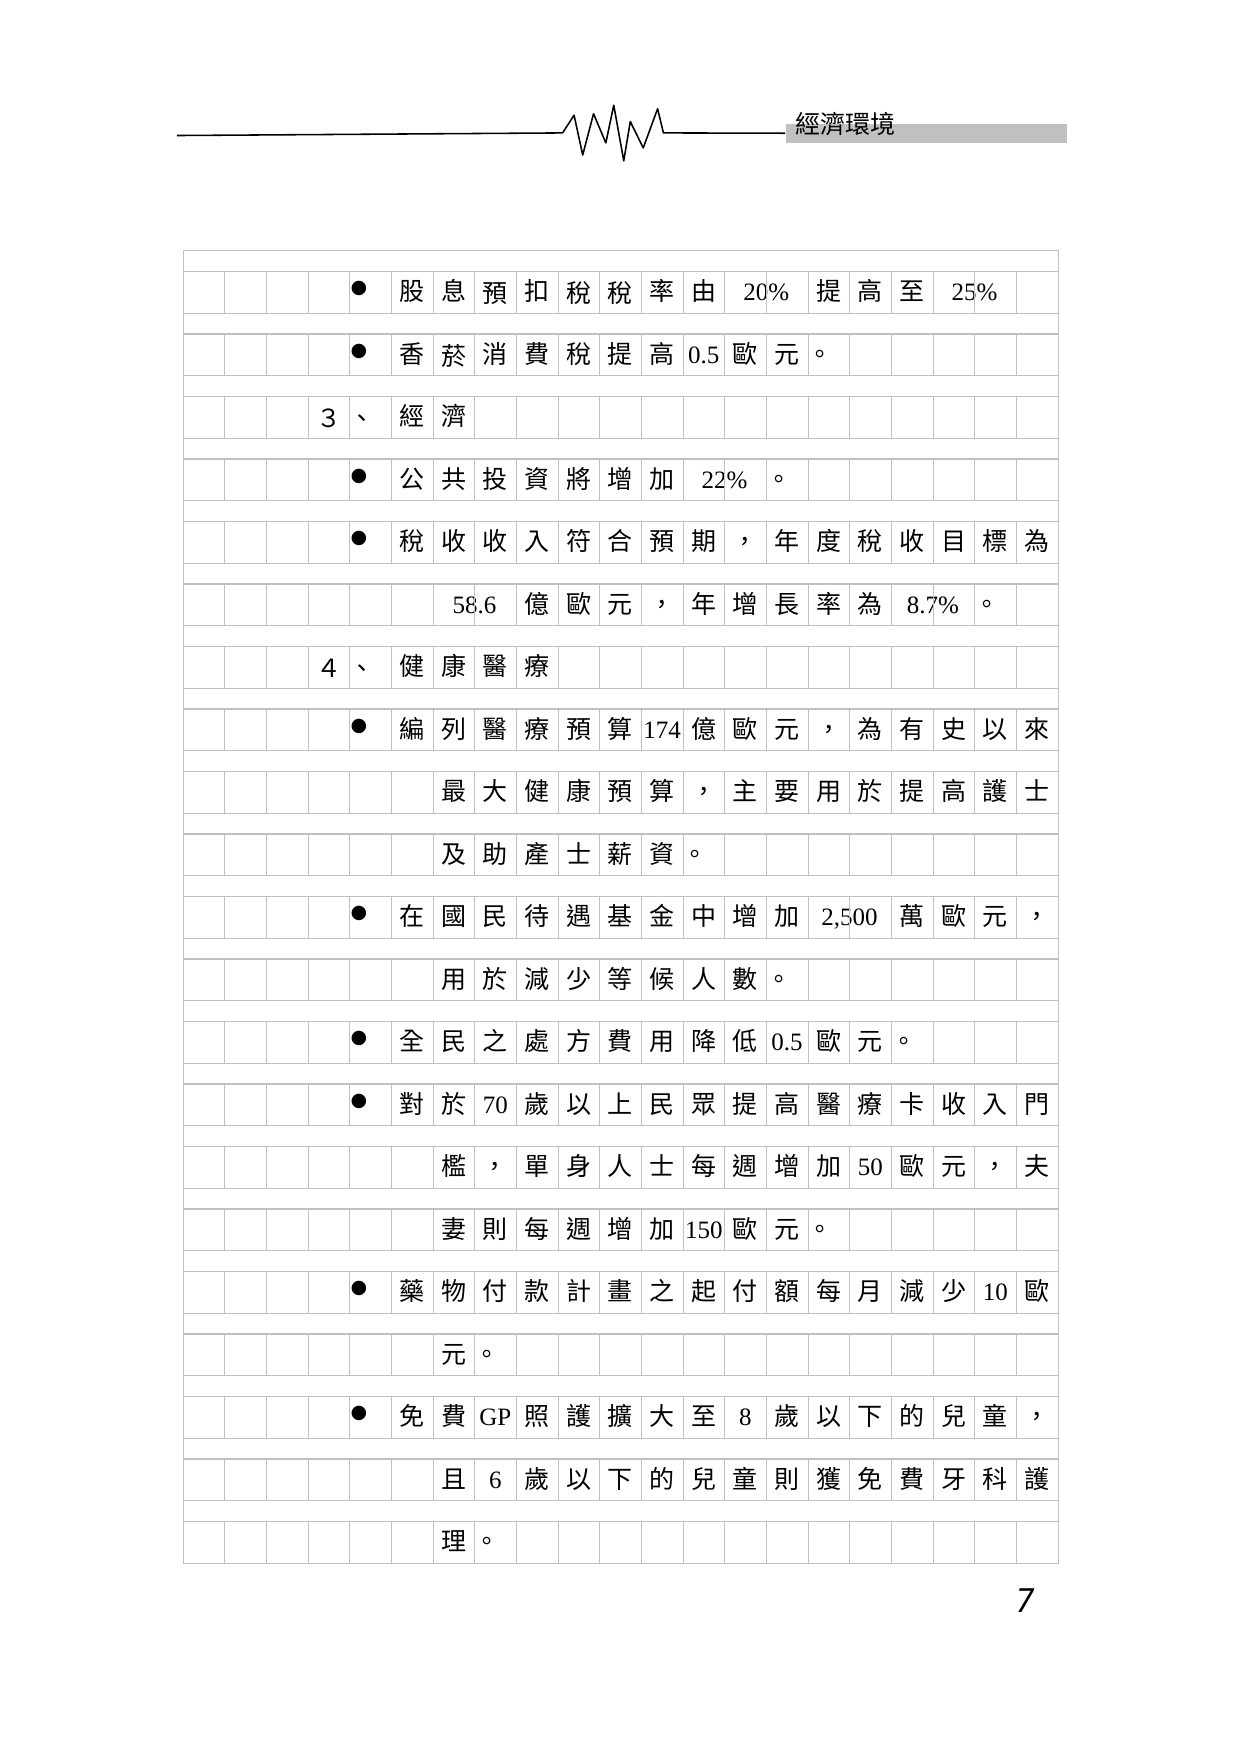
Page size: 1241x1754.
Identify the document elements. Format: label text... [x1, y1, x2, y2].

text ３、經濟 [517, 397, 558, 438]
list 對於70歲以上民眾提高醫療卡收入門檻，單身人士每週增加50歐元，夫妻則每週增加150歐元。 [1017, 1210, 1058, 1250]
list 藥物付款計畫之起付額每月減少10歐元。 [850, 1335, 891, 1375]
list 股息預扣稅稅率由20%提高至25% [330, 251, 1058, 271]
text ３、經濟 [767, 397, 808, 438]
list 稅收收入符合預期，年度稅收目標為58.6億歐元，年增長率為8.7%。 [434, 585, 474, 625]
list 香菸消費稅提高0.5歐元。 [392, 335, 433, 375]
list 免費GP照護擴大至8歲以下的兒童，且6歲以下的兒童則獲免費牙科護理。 [934, 1460, 974, 1500]
list 股息預扣稅稅率由20%提高至25% [684, 272, 724, 313]
list 股息預扣稅稅率由20%提高至25% [850, 272, 891, 313]
list 在國民待遇基金中增加2,500萬歐元，用於減少等候人數。 [850, 960, 891, 1000]
list 免費GP照護擴大至8歲以下的兒童，且6歲以下的兒童則獲免費牙科護理。 [684, 1522, 724, 1563]
list 在國民待遇基金中增加2,500萬歐元，用於減少等候人數。 [330, 960, 349, 1000]
list 全民之處方費用降低0.5歐元。 [517, 1022, 558, 1063]
list 在國民待遇基金中增加2,500萬歐元，用於減少等候人數。 [1017, 960, 1058, 1000]
list 對於70歲以上民眾提高醫療卡收入門檻，單身人士每週增加50歐元，夫妻則每週增加150歐元。 [350, 1085, 391, 1125]
list 編列醫療預算174億歐元，為有史以來最大健康預算，主要用於提高護士及助產士薪資。 [767, 835, 808, 875]
list 全民之處方費用降低0.5歐元。 [975, 1022, 1016, 1063]
list 編列醫療預算174億歐元，為有史以來最大健康預算，主要用於提高護士及助產士薪資。 [975, 772, 1016, 813]
text ４、健康醫療 [767, 647, 808, 688]
list 稅收收入符合預期，年度稅收目標為58.6億歐元，年增長率為8.7%。 [642, 585, 683, 625]
list 稅收收入符合預期，年度稅收目標為58.6億歐元，年增長率為8.7%。 [767, 585, 808, 625]
list 稅收收入符合預期，年度稅收目標為58.6億歐元，年增長率為8.7%。 [559, 522, 599, 563]
list 稅收收入符合預期，年度稅收目標為58.6億歐元，年增長率為8.7%。 [809, 522, 849, 563]
list 免費GP照護擴大至8歲以下的兒童，且6歲以下的兒童則獲免費牙科護理。 [392, 1522, 433, 1563]
list 編列醫療預算174億歐元，為有史以來最大健康預算，主要用於提高護士及助產士薪資。 [850, 835, 891, 875]
list 在國民待遇基金中增加2,500萬歐元，用於減少等候人數。 [850, 897, 891, 938]
list 在國民待遇基金中增加2,500萬歐元，用於減少等候人數。 [330, 876, 1058, 896]
list 免費GP照護擴大至8歲以下的兒童，且6歲以下的兒童則獲免費牙科護理。 [809, 1460, 849, 1500]
list 免費GP照護擴大至8歲以下的兒童，且6歲以下的兒童則獲免費牙科護理。 [684, 1397, 724, 1438]
list 對於70歲以上民眾提高醫療卡收入門檻，單身人士每週增加50歐元，夫妻則每週增加150歐元。 [767, 1085, 808, 1125]
list 公共投資將增加22%。 [809, 460, 849, 500]
list 免費GP照護擴大至8歲以下的兒童，且6歲以下的兒童則獲免費牙科護理。 [892, 1460, 933, 1500]
list 稅收收入符合預期，年度稅收目標為58.6億歐元，年增長率為8.7%。 [517, 585, 558, 625]
list 股息預扣稅稅率由20%提高至25% [559, 272, 599, 313]
list 在國民待遇基金中增加2,500萬歐元，用於減少等候人數。 [934, 960, 974, 1000]
list 在國民待遇基金中增加2,500萬歐元，用於減少等候人數。 [642, 960, 683, 1000]
list 藥物付款計畫之起付額每月減少10歐元。 [975, 1272, 1016, 1313]
list 編列醫療預算174億歐元，為有史以來最大健康預算，主要用於提高護士及助產士薪資。 [434, 772, 474, 813]
list 藥物付款計畫之起付額每月減少10歐元。 [1017, 1335, 1058, 1375]
text ３、經濟 [434, 397, 474, 438]
list 藥物付款計畫之起付額每月減少10歐元。 [892, 1335, 933, 1375]
list 稅收收入符合預期，年度稅收目標為58.6億歐元，年增長率為8.7%。 [725, 585, 766, 625]
list 稅收收入符合預期，年度稅收目標為58.6億歐元，年增長率為8.7%。 [330, 522, 349, 563]
list 香菸消費稅提高0.5歐元。 [350, 335, 391, 375]
list 股息預扣稅稅率由20%提高至25% [642, 272, 683, 313]
list 在國民待遇基金中增加2,500萬歐元，用於減少等候人數。 [392, 897, 433, 938]
list 藥物付款計畫之起付額每月減少10歐元。 [392, 1272, 433, 1313]
list 對於70歲以上民眾提高醫療卡收入門檻，單身人士每週增加50歐元，夫妻則每週增加150歐元。 [392, 1210, 433, 1250]
list 稅收收入符合預期，年度稅收目標為58.6億歐元，年增長率為8.7%。 [892, 522, 933, 563]
list 對於70歲以上民眾提高醫療卡收入門檻，單身人士每週增加50歐元，夫妻則每週增加150歐元。 [809, 1210, 849, 1250]
list 免費GP照護擴大至8歲以下的兒童，且6歲以下的兒童則獲免費牙科護理。 [330, 1376, 1058, 1396]
text ３、經濟 [642, 397, 683, 438]
list 對於70歲以上民眾提高醫療卡收入門檻，單身人士每週增加50歐元，夫妻則每週增加150歐元。 [809, 1147, 849, 1188]
list 免費GP照護擴大至8歲以下的兒童，且6歲以下的兒童則獲免費牙科護理。 [600, 1460, 641, 1500]
list 香菸消費稅提高0.5歐元。 [767, 335, 808, 375]
list 股息預扣稅稅率由20%提高至25% [725, 272, 766, 313]
list 稅收收入符合預期，年度稅收目標為58.6億歐元，年增長率為8.7%。 [392, 522, 433, 563]
text ３、經濟 [975, 397, 1016, 438]
list 在國民待遇基金中增加2,500萬歐元，用於減少等候人數。 [892, 960, 933, 1000]
list 對於70歲以上民眾提高醫療卡收入門檻，單身人士每週增加50歐元，夫妻則每週增加150歐元。 [330, 1126, 1058, 1146]
list 編列醫療預算174億歐元，為有史以來最大健康預算，主要用於提高護士及助產士薪資。 [850, 710, 891, 750]
list 免費GP照護擴大至8歲以下的兒童，且6歲以下的兒童則獲免費牙科護理。 [642, 1397, 683, 1438]
list 稅收收入符合預期，年度稅收目標為58.6億歐元，年增長率為8.7%。 [350, 522, 391, 563]
list 免費GP照護擴大至8歲以下的兒童，且6歲以下的兒童則獲免費牙科護理。 [767, 1522, 808, 1563]
list 公共投資將增加22%。 [892, 460, 933, 500]
list 對於70歲以上民眾提高醫療卡收入門檻，單身人士每週增加50歐元，夫妻則每週增加150歐元。 [850, 1210, 891, 1250]
list 對於70歲以上民眾提高醫療卡收入門檻，單身人士每週增加50歐元，夫妻則每週增加150歐元。 [642, 1085, 683, 1125]
list 公共投資將增加22%。 [434, 460, 474, 500]
list 免費GP照護擴大至8歲以下的兒童，且6歲以下的兒童則獲免費牙科護理。 [892, 1522, 933, 1563]
list 對於70歲以上民眾提高醫療卡收入門檻，單身人士每週增加50歐元，夫妻則每週增加150歐元。 [850, 1085, 891, 1125]
list 編列醫療預算174億歐元，為有史以來最大健康預算，主要用於提高護士及助產士薪資。 [600, 772, 641, 813]
list 在國民待遇基金中增加2,500萬歐元，用於減少等候人數。 [517, 897, 558, 938]
list 編列醫療預算174億歐元，為有史以來最大健康預算，主要用於提高護士及助產士薪資。 [600, 835, 641, 875]
list 公共投資將增加22%。 [517, 460, 558, 500]
list 股息預扣稅稅率由20%提高至25% [600, 272, 641, 313]
list 在國民待遇基金中增加2,500萬歐元，用於減少等候人數。 [559, 897, 599, 938]
list 免費GP照護擴大至8歲以下的兒童，且6歲以下的兒童則獲免費牙科護理。 [559, 1460, 599, 1500]
list 公共投資將增加22%。 [934, 460, 974, 500]
list 在國民待遇基金中增加2,500萬歐元，用於減少等候人數。 [684, 960, 724, 1000]
list 編列醫療預算174億歐元，為有史以來最大健康預算，主要用於提高護士及助產士薪資。 [392, 835, 433, 875]
list 股息預扣稅稅率由20%提高至25% [517, 272, 558, 313]
list 對於70歲以上民眾提高醫療卡收入門檻，單身人士每週增加50歐元，夫妻則每週增加150歐元。 [559, 1085, 599, 1125]
list 免費GP照護擴大至8歲以下的兒童，且6歲以下的兒童則獲免費牙科護理。 [559, 1397, 599, 1438]
list 編列醫療預算174億歐元，為有史以來最大健康預算，主要用於提高護士及助產士薪資。 [642, 710, 683, 750]
list 全民之處方費用降低0.5歐元。 [330, 1001, 1058, 1021]
list 對於70歲以上民眾提高醫療卡收入門檻，單身人士每週增加50歐元，夫妻則每週增加150歐元。 [559, 1147, 599, 1188]
list 免費GP照護擴大至8歲以下的兒童，且6歲以下的兒童則獲免費牙科護理。 [809, 1397, 849, 1438]
list 藥物付款計畫之起付額每月減少10歐元。 [475, 1272, 516, 1313]
list 編列醫療預算174億歐元，為有史以來最大健康預算，主要用於提高護士及助產士薪資。 [892, 835, 933, 875]
list 藥物付款計畫之起付額每月減少10歐元。 [684, 1335, 724, 1375]
list 免費GP照護擴大至8歲以下的兒童，且6歲以下的兒童則獲免費牙科護理。 [642, 1460, 683, 1500]
list 編列醫療預算174億歐元，為有史以來最大健康預算，主要用於提高護士及助產士薪資。 [934, 710, 974, 750]
list 免費GP照護擴大至8歲以下的兒童，且6歲以下的兒童則獲免費牙科護理。 [330, 1522, 349, 1563]
list 對於70歲以上民眾提高醫療卡收入門檻，單身人士每週增加50歐元，夫妻則每週增加150歐元。 [975, 1085, 1016, 1125]
list 公共投資將增加22%。 [767, 460, 808, 500]
list 公共投資將增加22%。 [559, 460, 599, 500]
list 編列醫療預算174億歐元，為有史以來最大健康預算，主要用於提高護士及助產士薪資。 [434, 710, 474, 750]
list 編列醫療預算174億歐元，為有史以來最大健康預算，主要用於提高護士及助產士薪資。 [350, 710, 391, 750]
list 香菸消費稅提高0.5歐元。 [684, 335, 724, 375]
text ３、經濟 [934, 397, 974, 438]
list 免費GP照護擴大至8歲以下的兒童，且6歲以下的兒童則獲免費牙科護理。 [434, 1522, 474, 1563]
list 對於70歲以上民眾提高醫療卡收入門檻，單身人士每週增加50歐元，夫妻則每週增加150歐元。 [517, 1210, 558, 1250]
list 稅收收入符合預期，年度稅收目標為58.6億歐元，年增長率為8.7%。 [1017, 522, 1058, 563]
list 免費GP照護擴大至8歲以下的兒童，且6歲以下的兒童則獲免費牙科護理。 [975, 1522, 1016, 1563]
list 股息預扣稅稅率由20%提高至25% [1017, 272, 1058, 313]
list 編列醫療預算174億歐元，為有史以來最大健康預算，主要用於提高護士及助產士薪資。 [642, 835, 683, 875]
list 免費GP照護擴大至8歲以下的兒童，且6歲以下的兒童則獲免費牙科護理。 [350, 1397, 391, 1438]
list 編列醫療預算174億歐元，為有史以來最大健康預算，主要用於提高護士及助產士薪資。 [934, 772, 974, 813]
list 香菸消費稅提高0.5歐元。 [934, 335, 974, 375]
list 藥物付款計畫之起付額每月減少10歐元。 [642, 1335, 683, 1375]
list 免費GP照護擴大至8歲以下的兒童，且6歲以下的兒童則獲免費牙科護理。 [600, 1397, 641, 1438]
list 公共投資將增加22%。 [330, 460, 349, 500]
list 對於70歲以上民眾提高醫療卡收入門檻，單身人士每週增加50歐元，夫妻則每週增加150歐元。 [975, 1210, 1016, 1250]
list 在國民待遇基金中增加2,500萬歐元，用於減少等候人數。 [600, 897, 641, 938]
list 對於70歲以上民眾提高醫療卡收入門檻，單身人士每週增加50歐元，夫妻則每週增加150歐元。 [934, 1147, 974, 1188]
list 在國民待遇基金中增加2,500萬歐元，用於減少等候人數。 [975, 897, 1016, 938]
list 稅收收入符合預期，年度稅收目標為58.6億歐元，年增長率為8.7%。 [850, 585, 891, 625]
list 全民之處方費用降低0.5歐元。 [934, 1022, 974, 1063]
list 免費GP照護擴大至8歲以下的兒童，且6歲以下的兒童則獲免費牙科護理。 [850, 1397, 891, 1438]
list 股息預扣稅稅率由20%提高至25% [892, 272, 933, 313]
list 對於70歲以上民眾提高醫療卡收入門檻，單身人士每週增加50歐元，夫妻則每週增加150歐元。 [350, 1147, 391, 1188]
list 編列醫療預算174億歐元，為有史以來最大健康預算，主要用於提高護士及助產士薪資。 [350, 835, 391, 875]
list 股息預扣稅稅率由20%提高至25% [434, 272, 474, 313]
list 稅收收入符合預期，年度稅收目標為58.6億歐元，年增長率為8.7%。 [434, 522, 474, 563]
list 編列醫療預算174億歐元，為有史以來最大健康預算，主要用於提高護士及助產士薪資。 [684, 772, 724, 813]
list 免費GP照護擴大至8歲以下的兒童，且6歲以下的兒童則獲免費牙科護理。 [850, 1522, 891, 1563]
list 對於70歲以上民眾提高醫療卡收入門檻，單身人士每週增加50歐元，夫妻則每週增加150歐元。 [330, 1189, 1058, 1208]
list 編列醫療預算174億歐元，為有史以來最大健康預算，主要用於提高護士及助產士薪資。 [330, 751, 1058, 771]
list 稅收收入符合預期，年度稅收目標為58.6億歐元，年增長率為8.7%。 [517, 522, 558, 563]
list 全民之處方費用降低0.5歐元。 [850, 1022, 891, 1063]
list 藥物付款計畫之起付額每月減少10歐元。 [600, 1335, 641, 1375]
list 免費GP照護擴大至8歲以下的兒童，且6歲以下的兒童則獲免費牙科護理。 [475, 1397, 516, 1438]
text ４、健康醫療 [934, 647, 974, 688]
list 藥物付款計畫之起付額每月減少10歐元。 [392, 1335, 433, 1375]
list 對於70歲以上民眾提高醫療卡收入門檻，單身人士每週增加50歐元，夫妻則每週增加150歐元。 [517, 1147, 558, 1188]
list 免費GP照護擴大至8歲以下的兒童，且6歲以下的兒童則獲免費牙科護理。 [330, 1501, 1058, 1521]
list 在國民待遇基金中增加2,500萬歐元，用於減少等候人數。 [392, 960, 433, 1000]
list 香菸消費稅提高0.5歐元。 [559, 335, 599, 375]
text ４、健康醫療 [281, 626, 1058, 646]
list 全民之處方費用降低0.5歐元。 [767, 1022, 808, 1063]
list 對於70歲以上民眾提高醫療卡收入門檻，單身人士每週增加50歐元，夫妻則每週增加150歐元。 [725, 1085, 766, 1125]
text ４、健康醫療 [281, 647, 308, 688]
list 香菸消費稅提高0.5歐元。 [975, 335, 1016, 375]
list 全民之處方費用降低0.5歐元。 [684, 1022, 724, 1063]
list 藥物付款計畫之起付額每月減少10歐元。 [850, 1272, 891, 1313]
list 香菸消費稅提高0.5歐元。 [434, 335, 474, 375]
list 藥物付款計畫之起付額每月減少10歐元。 [892, 1272, 933, 1313]
list 稅收收入符合預期，年度稅收目標為58.6億歐元，年增長率為8.7%。 [475, 585, 516, 625]
list 對於70歲以上民眾提高醫療卡收入門檻，單身人士每週增加50歐元，夫妻則每週增加150歐元。 [475, 1085, 516, 1125]
list 對於70歲以上民眾提高醫療卡收入門檻，單身人士每週增加50歐元，夫妻則每週增加150歐元。 [725, 1147, 766, 1188]
text ４、健康醫療 [434, 647, 474, 688]
list 免費GP照護擴大至8歲以下的兒童，且6歲以下的兒童則獲免費牙科護理。 [392, 1397, 433, 1438]
list 對於70歲以上民眾提高醫療卡收入門檻，單身人士每週增加50歐元，夫妻則每週增加150歐元。 [809, 1085, 849, 1125]
list 編列醫療預算174億歐元，為有史以來最大健康預算，主要用於提高護士及助產士薪資。 [850, 772, 891, 813]
list 藥物付款計畫之起付額每月減少10歐元。 [809, 1272, 849, 1313]
list 藥物付款計畫之起付額每月減少10歐元。 [330, 1272, 349, 1313]
list 對於70歲以上民眾提高醫療卡收入門檻，單身人士每週增加50歐元，夫妻則每週增加150歐元。 [975, 1147, 1016, 1188]
list 在國民待遇基金中增加2,500萬歐元，用於減少等候人數。 [1017, 897, 1058, 938]
list 對於70歲以上民眾提高醫療卡收入門檻，單身人士每週增加50歐元，夫妻則每週增加150歐元。 [892, 1085, 933, 1125]
list 對於70歲以上民眾提高醫療卡收入門檻，單身人士每週增加50歐元，夫妻則每週增加150歐元。 [475, 1147, 516, 1188]
list 免費GP照護擴大至8歲以下的兒童，且6歲以下的兒童則獲免費牙科護理。 [767, 1397, 808, 1438]
list 免費GP照護擴大至8歲以下的兒童，且6歲以下的兒童則獲免費牙科護理。 [330, 1397, 349, 1438]
text ４、健康醫療 [1017, 647, 1058, 688]
list 免費GP照護擴大至8歲以下的兒童，且6歲以下的兒童則獲免費牙科護理。 [725, 1522, 766, 1563]
list 股息預扣稅稅率由20%提高至25% [350, 272, 391, 313]
list 公共投資將增加22%。 [475, 460, 516, 500]
list 香菸消費稅提高0.5歐元。 [475, 335, 516, 375]
list 香菸消費稅提高0.5歐元。 [725, 335, 766, 375]
list 稅收收入符合預期，年度稅收目標為58.6億歐元，年增長率為8.7%。 [767, 522, 808, 563]
list 編列醫療預算174億歐元，為有史以來最大健康預算，主要用於提高護士及助產士薪資。 [1017, 710, 1058, 750]
list 全民之處方費用降低0.5歐元。 [434, 1022, 474, 1063]
list 全民之處方費用降低0.5歐元。 [809, 1022, 849, 1063]
text ３、經濟 [559, 397, 599, 438]
list 編列醫療預算174億歐元，為有史以來最大健康預算，主要用於提高護士及助產士薪資。 [725, 710, 766, 750]
list 免費GP照護擴大至8歲以下的兒童，且6歲以下的兒童則獲免費牙科護理。 [330, 1439, 1058, 1458]
list 公共投資將增加22%。 [975, 460, 1016, 500]
list 免費GP照護擴大至8歲以下的兒童，且6歲以下的兒童則獲免費牙科護理。 [725, 1460, 766, 1500]
list 稅收收入符合預期，年度稅收目標為58.6億歐元，年增長率為8.7%。 [850, 522, 891, 563]
list 股息預扣稅稅率由20%提高至25% [975, 272, 1016, 313]
list 在國民待遇基金中增加2,500萬歐元，用於減少等候人數。 [684, 897, 724, 938]
list 免費GP照護擴大至8歲以下的兒童，且6歲以下的兒童則獲免費牙科護理。 [975, 1460, 1016, 1500]
list 免費GP照護擴大至8歲以下的兒童，且6歲以下的兒童則獲免費牙科護理。 [1017, 1460, 1058, 1500]
list 編列醫療預算174億歐元，為有史以來最大健康預算，主要用於提高護士及助產士薪資。 [517, 835, 558, 875]
list 稅收收入符合預期，年度稅收目標為58.6億歐元，年增長率為8.7%。 [642, 522, 683, 563]
list 免費GP照護擴大至8歲以下的兒童，且6歲以下的兒童則獲免費牙科護理。 [517, 1522, 558, 1563]
list 藥物付款計畫之起付額每月減少10歐元。 [434, 1272, 474, 1313]
list 香菸消費稅提高0.5歐元。 [642, 335, 683, 375]
list 編列醫療預算174億歐元，為有史以來最大健康預算，主要用於提高護士及助產士薪資。 [642, 772, 683, 813]
list 編列醫療預算174億歐元，為有史以來最大健康預算，主要用於提高護士及助產士薪資。 [934, 835, 974, 875]
list 免費GP照護擴大至8歲以下的兒童，且6歲以下的兒童則獲免費牙科護理。 [725, 1397, 766, 1438]
list 全民之處方費用降低0.5歐元。 [392, 1022, 433, 1063]
list 公共投資將增加22%。 [330, 439, 1058, 458]
list 編列醫療預算174億歐元，為有史以來最大健康預算，主要用於提高護士及助產士薪資。 [517, 772, 558, 813]
list 藥物付款計畫之起付額每月減少10歐元。 [559, 1272, 599, 1313]
list 香菸消費稅提高0.5歐元。 [330, 314, 1058, 333]
text ３、經濟 [684, 397, 724, 438]
list 對於70歲以上民眾提高醫療卡收入門檻，單身人士每週增加50歐元，夫妻則每週增加150歐元。 [559, 1210, 599, 1250]
list 稅收收入符合預期，年度稅收目標為58.6億歐元，年增長率為8.7%。 [350, 585, 391, 625]
list 免費GP照護擴大至8歲以下的兒童，且6歲以下的兒童則獲免費牙科護理。 [559, 1522, 599, 1563]
list 編列醫療預算174億歐元，為有史以來最大健康預算，主要用於提高護士及助產士薪資。 [892, 772, 933, 813]
text ４、健康醫療 [350, 647, 391, 688]
list 藥物付款計畫之起付額每月減少10歐元。 [330, 1335, 349, 1375]
list 在國民待遇基金中增加2,500萬歐元，用於減少等候人數。 [809, 897, 849, 938]
list 全民之處方費用降低0.5歐元。 [725, 1022, 766, 1063]
list 股息預扣稅稅率由20%提高至25% [392, 272, 433, 313]
text ４、健康醫療 [600, 647, 641, 688]
list 稅收收入符合預期，年度稅收目標為58.6億歐元，年增長率為8.7%。 [330, 585, 349, 625]
text ４、健康醫療 [975, 647, 1016, 688]
list 香菸消費稅提高0.5歐元。 [850, 335, 891, 375]
list 對於70歲以上民眾提高醫療卡收入門檻，單身人士每週增加50歐元，夫妻則每週增加150歐元。 [642, 1147, 683, 1188]
list 在國民待遇基金中增加2,500萬歐元，用於減少等候人數。 [767, 897, 808, 938]
list 免費GP照護擴大至8歲以下的兒童，且6歲以下的兒童則獲免費牙科護理。 [975, 1397, 1016, 1438]
list 藥物付款計畫之起付額每月減少10歐元。 [642, 1272, 683, 1313]
list 全民之處方費用降低0.5歐元。 [559, 1022, 599, 1063]
text ３、經濟 [350, 397, 391, 438]
list 免費GP照護擴大至8歲以下的兒童，且6歲以下的兒童則獲免費牙科護理。 [934, 1522, 974, 1563]
list 編列醫療預算174億歐元，為有史以來最大健康預算，主要用於提高護士及助產士薪資。 [809, 772, 849, 813]
list 股息預扣稅稅率由20%提高至25% [934, 272, 974, 313]
list 公共投資將增加22%。 [725, 460, 766, 500]
list 公共投資將增加22%。 [684, 460, 724, 500]
list 在國民待遇基金中增加2,500萬歐元，用於減少等候人數。 [642, 897, 683, 938]
list 藥物付款計畫之起付額每月減少10歐元。 [1017, 1272, 1058, 1313]
list 藥物付款計畫之起付額每月減少10歐元。 [767, 1272, 808, 1313]
list 稅收收入符合預期，年度稅收目標為58.6億歐元，年增長率為8.7%。 [392, 585, 433, 625]
list 香菸消費稅提高0.5歐元。 [517, 335, 558, 375]
list 稅收收入符合預期，年度稅收目標為58.6億歐元，年增長率為8.7%。 [1017, 585, 1058, 625]
list 在國民待遇基金中增加2,500萬歐元，用於減少等候人數。 [434, 960, 474, 1000]
list 免費GP照護擴大至8歲以下的兒童，且6歲以下的兒童則獲免費牙科護理。 [600, 1522, 641, 1563]
list 全民之處方費用降低0.5歐元。 [642, 1022, 683, 1063]
list 免費GP照護擴大至8歲以下的兒童，且6歲以下的兒童則獲免費牙科護理。 [434, 1460, 474, 1500]
list 稅收收入符合預期，年度稅收目標為58.6億歐元，年增長率為8.7%。 [475, 522, 516, 563]
text ４、健康醫療 [475, 647, 516, 688]
list 對於70歲以上民眾提高醫療卡收入門檻，單身人士每週增加50歐元，夫妻則每週增加150歐元。 [600, 1210, 641, 1250]
list 藥物付款計畫之起付額每月減少10歐元。 [684, 1272, 724, 1313]
list 藥物付款計畫之起付額每月減少10歐元。 [809, 1335, 849, 1375]
list 在國民待遇基金中增加2,500萬歐元，用於減少等候人數。 [725, 897, 766, 938]
list 在國民待遇基金中增加2,500萬歐元，用於減少等候人數。 [517, 960, 558, 1000]
list 編列醫療預算174億歐元，為有史以來最大健康預算，主要用於提高護士及助產士薪資。 [559, 835, 599, 875]
text ３、經濟 [725, 397, 766, 438]
text ４、健康醫療 [850, 647, 891, 688]
list 在國民待遇基金中增加2,500萬歐元，用於減少等候人數。 [725, 960, 766, 1000]
list 編列醫療預算174億歐元，為有史以來最大健康預算，主要用於提高護士及助產士薪資。 [809, 835, 849, 875]
text ４、健康醫療 [642, 647, 683, 688]
list 對於70歲以上民眾提高醫療卡收入門檻，單身人士每週增加50歐元，夫妻則每週增加150歐元。 [892, 1147, 933, 1188]
list 稅收收入符合預期，年度稅收目標為58.6億歐元，年增長率為8.7%。 [600, 522, 641, 563]
list 免費GP照護擴大至8歲以下的兒童，且6歲以下的兒童則獲免費牙科護理。 [892, 1397, 933, 1438]
list 免費GP照護擴大至8歲以下的兒童，且6歲以下的兒童則獲免費牙科護理。 [434, 1397, 474, 1438]
text ３、經濟 [850, 397, 891, 438]
list 股息預扣稅稅率由20%提高至25% [767, 272, 808, 313]
list 藥物付款計畫之起付額每月減少10歐元。 [725, 1272, 766, 1313]
list 對於70歲以上民眾提高醫療卡收入門檻，單身人士每週增加50歐元，夫妻則每週增加150歐元。 [767, 1210, 808, 1250]
list 免費GP照護擴大至8歲以下的兒童，且6歲以下的兒童則獲免費牙科護理。 [330, 1460, 349, 1500]
list 對於70歲以上民眾提高醫療卡收入門檻，單身人士每週增加50歐元，夫妻則每週增加150歐元。 [725, 1210, 766, 1250]
list 香菸消費稅提高0.5歐元。 [330, 335, 349, 375]
list 對於70歲以上民眾提高醫療卡收入門檻，單身人士每週增加50歐元，夫妻則每週增加150歐元。 [434, 1147, 474, 1188]
list 股息預扣稅稅率由20%提高至25% [809, 272, 849, 313]
list 對於70歲以上民眾提高醫療卡收入門檻，單身人士每週增加50歐元，夫妻則每週增加150歐元。 [1017, 1085, 1058, 1125]
text ３、經濟 [392, 397, 433, 438]
list 在國民待遇基金中增加2,500萬歐元，用於減少等候人數。 [809, 960, 849, 1000]
list 對於70歲以上民眾提高醫療卡收入門檻，單身人士每週增加50歐元，夫妻則每週增加150歐元。 [892, 1210, 933, 1250]
list 免費GP照護擴大至8歲以下的兒童，且6歲以下的兒童則獲免費牙科護理。 [1017, 1522, 1058, 1563]
list 香菸消費稅提高0.5歐元。 [600, 335, 641, 375]
list 全民之處方費用降低0.5歐元。 [350, 1022, 391, 1063]
list 對於70歲以上民眾提高醫療卡收入門檻，單身人士每週增加50歐元，夫妻則每週增加150歐元。 [850, 1147, 891, 1188]
list 香菸消費稅提高0.5歐元。 [1017, 335, 1058, 375]
list 對於70歲以上民眾提高醫療卡收入門檻，單身人士每週增加50歐元，夫妻則每週增加150歐元。 [1017, 1147, 1058, 1188]
list 稅收收入符合預期，年度稅收目標為58.6億歐元，年增長率為8.7%。 [934, 585, 974, 625]
list 編列醫療預算174億歐元，為有史以來最大健康預算，主要用於提高護士及助產士薪資。 [559, 710, 599, 750]
list 編列醫療預算174億歐元，為有史以來最大健康預算，主要用於提高護士及助產士薪資。 [330, 814, 1058, 833]
text ３、經濟 [281, 376, 1058, 396]
list 在國民待遇基金中增加2,500萬歐元，用於減少等候人數。 [475, 960, 516, 1000]
list 在國民待遇基金中增加2,500萬歐元，用於減少等候人數。 [330, 897, 349, 938]
list 免費GP照護擴大至8歲以下的兒童，且6歲以下的兒童則獲免費牙科護理。 [475, 1460, 516, 1500]
list 藥物付款計畫之起付額每月減少10歐元。 [475, 1335, 516, 1375]
list 藥物付款計畫之起付額每月減少10歐元。 [725, 1335, 766, 1375]
list 藥物付款計畫之起付額每月減少10歐元。 [559, 1335, 599, 1375]
list 稅收收入符合預期，年度稅收目標為58.6億歐元，年增長率為8.7%。 [559, 585, 599, 625]
list 免費GP照護擴大至8歲以下的兒童，且6歲以下的兒童則獲免費牙科護理。 [850, 1460, 891, 1500]
list 藥物付款計畫之起付額每月減少10歐元。 [350, 1335, 391, 1375]
list 免費GP照護擴大至8歲以下的兒童，且6歲以下的兒童則獲免費牙科護理。 [350, 1522, 391, 1563]
list 在國民待遇基金中增加2,500萬歐元，用於減少等候人數。 [892, 897, 933, 938]
list 全民之處方費用降低0.5歐元。 [892, 1022, 933, 1063]
list 免費GP照護擴大至8歲以下的兒童，且6歲以下的兒童則獲免費牙科護理。 [517, 1460, 558, 1500]
list 對於70歲以上民眾提高醫療卡收入門檻，單身人士每週增加50歐元，夫妻則每週增加150歐元。 [684, 1210, 724, 1250]
list 藥物付款計畫之起付額每月減少10歐元。 [600, 1272, 641, 1313]
list 在國民待遇基金中增加2,500萬歐元，用於減少等候人數。 [475, 897, 516, 938]
list 編列醫療預算174億歐元，為有史以來最大健康預算，主要用於提高護士及助產士薪資。 [975, 835, 1016, 875]
text ４、健康醫療 [725, 647, 766, 688]
list 免費GP照護擴大至8歲以下的兒童，且6歲以下的兒童則獲免費牙科護理。 [475, 1522, 516, 1563]
list 對於70歲以上民眾提高醫療卡收入門檻，單身人士每週增加50歐元，夫妻則每週增加150歐元。 [434, 1210, 474, 1250]
list 全民之處方費用降低0.5歐元。 [330, 1022, 349, 1063]
list 股息預扣稅稅率由20%提高至25% [330, 272, 349, 313]
list 藥物付款計畫之起付額每月減少10歐元。 [330, 1251, 1058, 1271]
list 公共投資將增加22%。 [600, 460, 641, 500]
list 公共投資將增加22%。 [642, 460, 683, 500]
list 藥物付款計畫之起付額每月減少10歐元。 [434, 1335, 474, 1375]
list 編列醫療預算174億歐元，為有史以來最大健康預算，主要用於提高護士及助產士薪資。 [725, 835, 766, 875]
list 編列醫療預算174億歐元，為有史以來最大健康預算，主要用於提高護士及助產士薪資。 [475, 772, 516, 813]
text ３、經濟 [281, 397, 308, 438]
text ３、經濟 [309, 397, 349, 438]
list 公共投資將增加22%。 [1017, 460, 1058, 500]
list 編列醫療預算174億歐元，為有史以來最大健康預算，主要用於提高護士及助產士薪資。 [392, 710, 433, 750]
list 稅收收入符合預期，年度稅收目標為58.6億歐元，年增長率為8.7%。 [934, 522, 974, 563]
list 在國民待遇基金中增加2,500萬歐元，用於減少等候人數。 [330, 939, 1058, 958]
list 對於70歲以上民眾提高醫療卡收入門檻，單身人士每週增加50歐元，夫妻則每週增加150歐元。 [475, 1210, 516, 1250]
list 對於70歲以上民眾提高醫療卡收入門檻，單身人士每週增加50歐元，夫妻則每週增加150歐元。 [392, 1147, 433, 1188]
text ４、健康醫療 [559, 647, 599, 688]
list 編列醫療預算174億歐元，為有史以來最大健康預算，主要用於提高護士及助產士薪資。 [767, 772, 808, 813]
text ４、健康醫療 [809, 647, 849, 688]
list 免費GP照護擴大至8歲以下的兒童，且6歲以下的兒童則獲免費牙科護理。 [392, 1460, 433, 1500]
list 稅收收入符合預期，年度稅收目標為58.6億歐元，年增長率為8.7%。 [975, 522, 1016, 563]
list 公共投資將增加22%。 [350, 460, 391, 500]
list 在國民待遇基金中增加2,500萬歐元，用於減少等候人數。 [600, 960, 641, 1000]
list 編列醫療預算174億歐元，為有史以來最大健康預算，主要用於提高護士及助產士薪資。 [809, 710, 849, 750]
list 編列醫療預算174億歐元，為有史以來最大健康預算，主要用於提高護士及助產士薪資。 [475, 710, 516, 750]
list 編列醫療預算174億歐元，為有史以來最大健康預算，主要用於提高護士及助產士薪資。 [475, 835, 516, 875]
list 對於70歲以上民眾提高醫療卡收入門檻，單身人士每週增加50歐元，夫妻則每週增加150歐元。 [934, 1210, 974, 1250]
list 編列醫療預算174億歐元，為有史以來最大健康預算，主要用於提高護士及助產士薪資。 [1017, 772, 1058, 813]
text ３、經濟 [892, 397, 933, 438]
list 編列醫療預算174億歐元，為有史以來最大健康預算，主要用於提高護士及助產士薪資。 [517, 710, 558, 750]
list 稅收收入符合預期，年度稅收目標為58.6億歐元，年增長率為8.7%。 [330, 501, 1058, 521]
list 免費GP照護擴大至8歲以下的兒童，且6歲以下的兒童則獲免費牙科護理。 [684, 1460, 724, 1500]
text ４、健康醫療 [892, 647, 933, 688]
list 編列醫療預算174億歐元，為有史以來最大健康預算，主要用於提高護士及助產士薪資。 [559, 772, 599, 813]
list 稅收收入符合預期，年度稅收目標為58.6億歐元，年增長率為8.7%。 [330, 564, 1058, 583]
list 股息預扣稅稅率由20%提高至25% [475, 272, 516, 313]
list 免費GP照護擴大至8歲以下的兒童，且6歲以下的兒童則獲免費牙科護理。 [934, 1397, 974, 1438]
list 編列醫療預算174億歐元，為有史以來最大健康預算，主要用於提高護士及助產士薪資。 [600, 710, 641, 750]
list 藥物付款計畫之起付額每月減少10歐元。 [767, 1335, 808, 1375]
list 免費GP照護擴大至8歲以下的兒童，且6歲以下的兒童則獲免費牙科護理。 [767, 1460, 808, 1500]
list 對於70歲以上民眾提高醫療卡收入門檻，單身人士每週增加50歐元，夫妻則每週增加150歐元。 [350, 1210, 391, 1250]
list 稅收收入符合預期，年度稅收目標為58.6億歐元，年增長率為8.7%。 [600, 585, 641, 625]
list 在國民待遇基金中增加2,500萬歐元，用於減少等候人數。 [934, 897, 974, 938]
list 藥物付款計畫之起付額每月減少10歐元。 [934, 1335, 974, 1375]
list 稅收收入符合預期，年度稅收目標為58.6億歐元，年增長率為8.7%。 [975, 585, 1016, 625]
list 對於70歲以上民眾提高醫療卡收入門檻，單身人士每週增加50歐元，夫妻則每週增加150歐元。 [434, 1085, 474, 1125]
list 全民之處方費用降低0.5歐元。 [475, 1022, 516, 1063]
list 免費GP照護擴大至8歲以下的兒童，且6歲以下的兒童則獲免費牙科護理。 [517, 1397, 558, 1438]
text ３、經濟 [1017, 397, 1058, 438]
list 藥物付款計畫之起付額每月減少10歐元。 [517, 1272, 558, 1313]
list 全民之處方費用降低0.5歐元。 [600, 1022, 641, 1063]
list 編列醫療預算174億歐元，為有史以來最大健康預算，主要用於提高護士及助產士薪資。 [892, 710, 933, 750]
list 公共投資將增加22%。 [850, 460, 891, 500]
list 在國民待遇基金中增加2,500萬歐元，用於減少等候人數。 [350, 897, 391, 938]
list 對於70歲以上民眾提高醫療卡收入門檻，單身人士每週增加50歐元，夫妻則每週增加150歐元。 [600, 1085, 641, 1125]
list 稅收收入符合預期，年度稅收目標為58.6億歐元，年增長率為8.7%。 [725, 522, 766, 563]
list 對於70歲以上民眾提高醫療卡收入門檻，單身人士每週增加50歐元，夫妻則每週增加150歐元。 [767, 1147, 808, 1188]
list 對於70歲以上民眾提高醫療卡收入門檻，單身人士每週增加50歐元，夫妻則每週增加150歐元。 [684, 1085, 724, 1125]
list 在國民待遇基金中增加2,500萬歐元，用於減少等候人數。 [767, 960, 808, 1000]
list 編列醫療預算174億歐元，為有史以來最大健康預算，主要用於提高護士及助產士薪資。 [725, 772, 766, 813]
list 藥物付款計畫之起付額每月減少10歐元。 [517, 1335, 558, 1375]
list 對於70歲以上民眾提高醫療卡收入門檻，單身人士每週增加50歐元，夫妻則每週增加150歐元。 [684, 1147, 724, 1188]
text ３、經濟 [809, 397, 849, 438]
list 對於70歲以上民眾提高醫療卡收入門檻，單身人士每週增加50歐元，夫妻則每週增加150歐元。 [934, 1085, 974, 1125]
list 對於70歲以上民眾提高醫療卡收入門檻，單身人士每週增加50歐元，夫妻則每週增加150歐元。 [600, 1147, 641, 1188]
list 藥物付款計畫之起付額每月減少10歐元。 [975, 1335, 1016, 1375]
list 對於70歲以上民眾提高醫療卡收入門檻，單身人士每週增加50歐元，夫妻則每週增加150歐元。 [330, 1064, 1058, 1083]
list 編列醫療預算174億歐元，為有史以來最大健康預算，主要用於提高護士及助產士薪資。 [767, 710, 808, 750]
list 藥物付款計畫之起付額每月減少10歐元。 [330, 1314, 1058, 1333]
list 稅收收入符合預期，年度稅收目標為58.6億歐元，年增長率為8.7%。 [892, 585, 933, 625]
list 免費GP照護擴大至8歲以下的兒童，且6歲以下的兒童則獲免費牙科護理。 [642, 1522, 683, 1563]
list 編列醫療預算174億歐元，為有史以來最大健康預算，主要用於提高護士及助產士薪資。 [330, 689, 1058, 708]
list 對於70歲以上民眾提高醫療卡收入門檻，單身人士每週增加50歐元，夫妻則每週增加150歐元。 [392, 1085, 433, 1125]
list 公共投資將增加22%。 [392, 460, 433, 500]
text ４、健康醫療 [517, 647, 558, 688]
list 在國民待遇基金中增加2,500萬歐元，用於減少等候人數。 [434, 897, 474, 938]
list 稅收收入符合預期，年度稅收目標為58.6億歐元，年增長率為8.7%。 [809, 585, 849, 625]
list 編列醫療預算174億歐元，為有史以來最大健康預算，主要用於提高護士及助產士薪資。 [975, 710, 1016, 750]
text ３、經濟 [600, 397, 641, 438]
list 對於70歲以上民眾提高醫療卡收入門檻，單身人士每週增加50歐元，夫妻則每週增加150歐元。 [517, 1085, 558, 1125]
list 香菸消費稅提高0.5歐元。 [892, 335, 933, 375]
list 香菸消費稅提高0.5歐元。 [809, 335, 849, 375]
text ３、經濟 [475, 397, 516, 438]
list 在國民待遇基金中增加2,500萬歐元，用於減少等候人數。 [559, 960, 599, 1000]
list 免費GP照護擴大至8歲以下的兒童，且6歲以下的兒童則獲免費牙科護理。 [350, 1460, 391, 1500]
list 免費GP照護擴大至8歲以下的兒童，且6歲以下的兒童則獲免費牙科護理。 [1017, 1397, 1058, 1438]
list 對於70歲以上民眾提高醫療卡收入門檻，單身人士每週增加50歐元，夫妻則每週增加150歐元。 [642, 1210, 683, 1250]
text ４、健康醫療 [684, 647, 724, 688]
list 編列醫療預算174億歐元，為有史以來最大健康預算，主要用於提高護士及助產士薪資。 [350, 772, 391, 813]
text ４、健康醫療 [309, 647, 349, 688]
list 編列醫療預算174億歐元，為有史以來最大健康預算，主要用於提高護士及助產士薪資。 [684, 835, 724, 875]
text ４、健康醫療 [392, 647, 433, 688]
list 編列醫療預算174億歐元，為有史以來最大健康預算，主要用於提高護士及助產士薪資。 [434, 835, 474, 875]
list 免費GP照護擴大至8歲以下的兒童，且6歲以下的兒童則獲免費牙科護理。 [809, 1522, 849, 1563]
list 編列醫療預算174億歐元，為有史以來最大健康預算，主要用於提高護士及助產士薪資。 [684, 710, 724, 750]
list 稅收收入符合預期，年度稅收目標為58.6億歐元，年增長率為8.7%。 [684, 522, 724, 563]
list 全民之處方費用降低0.5歐元。 [1017, 1022, 1058, 1063]
list 藥物付款計畫之起付額每月減少10歐元。 [350, 1272, 391, 1313]
list 藥物付款計畫之起付額每月減少10歐元。 [934, 1272, 974, 1313]
list 在國民待遇基金中增加2,500萬歐元，用於減少等候人數。 [975, 960, 1016, 1000]
list 在國民待遇基金中增加2,500萬歐元，用於減少等候人數。 [350, 960, 391, 1000]
list 稅收收入符合預期，年度稅收目標為58.6億歐元，年增長率為8.7%。 [684, 585, 724, 625]
list 編列醫療預算174億歐元，為有史以來最大健康預算，主要用於提高護士及助產士薪資。 [392, 772, 433, 813]
list 編列醫療預算174億歐元，為有史以來最大健康預算，主要用於提高護士及助產士薪資。 [1017, 835, 1058, 875]
